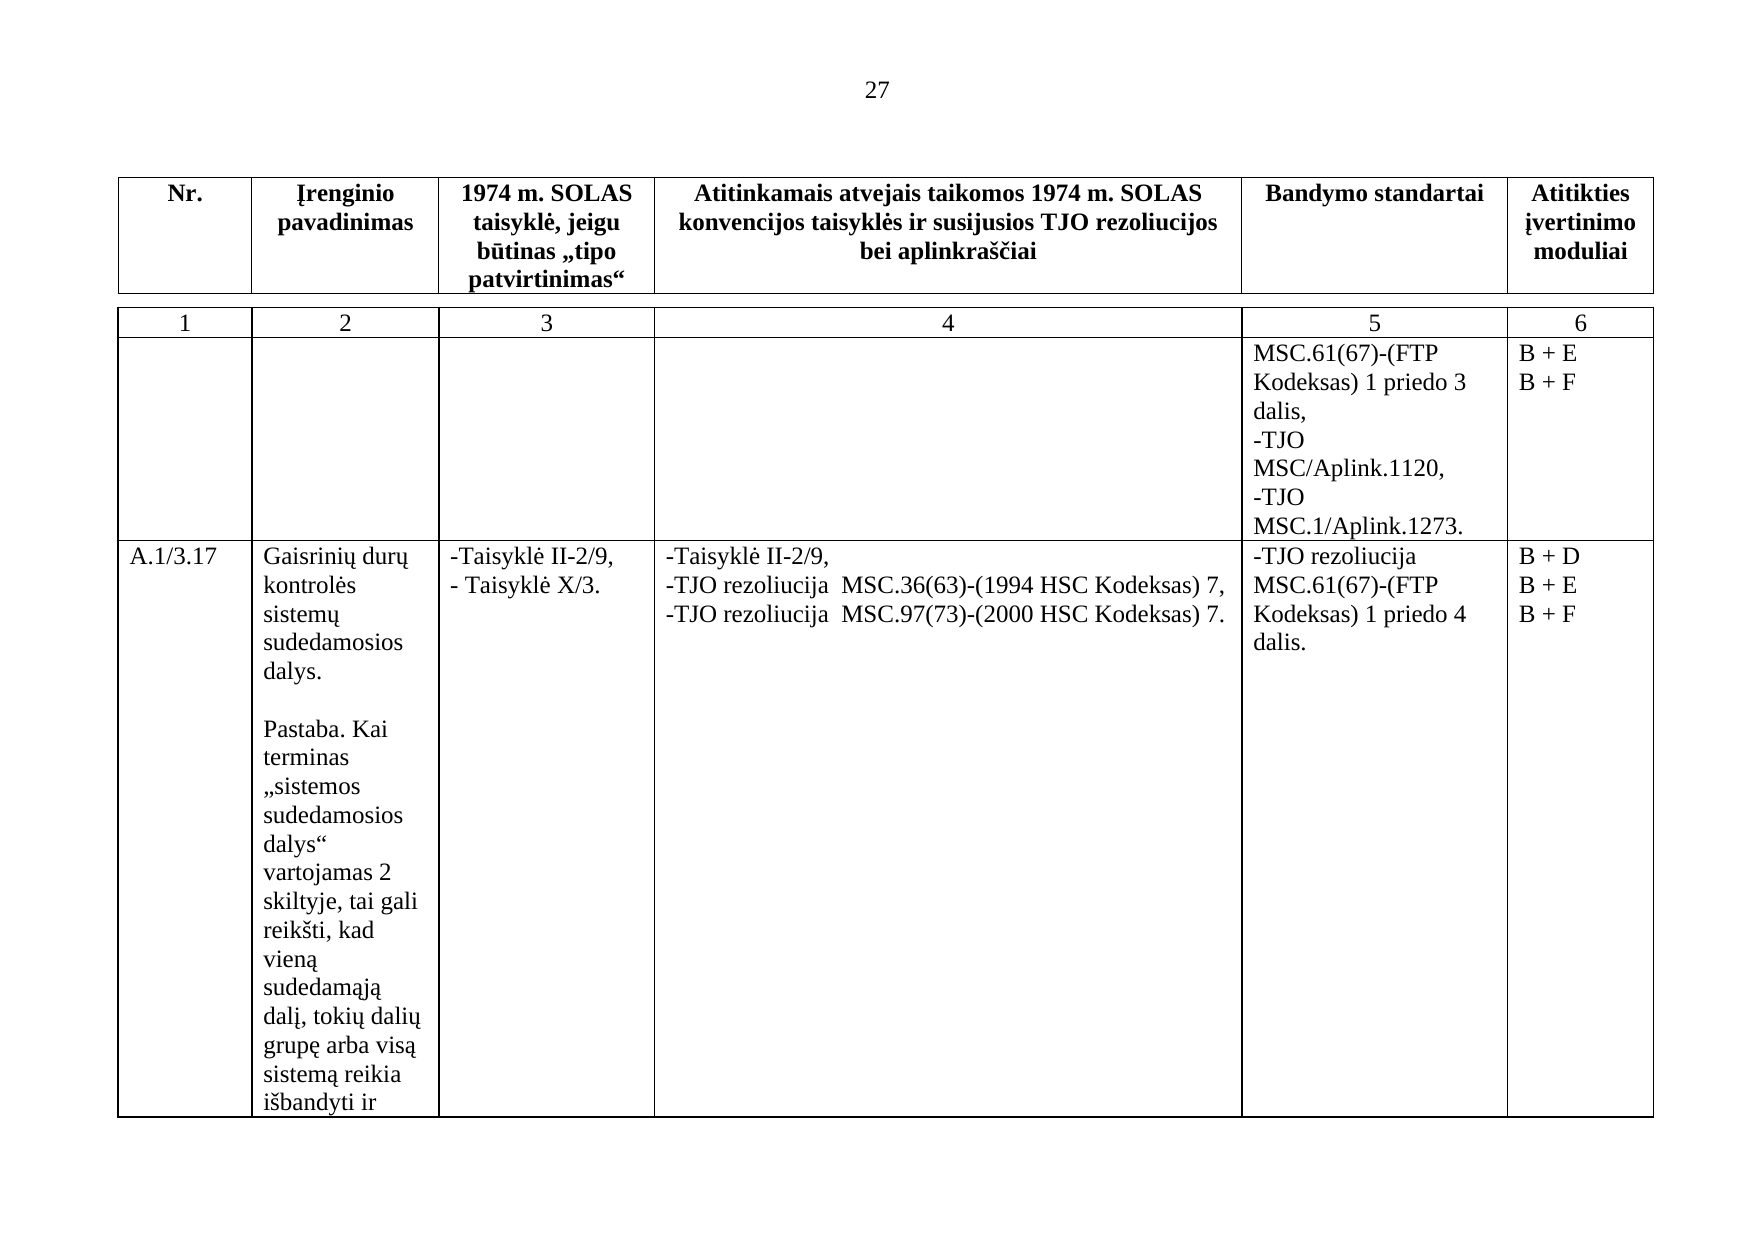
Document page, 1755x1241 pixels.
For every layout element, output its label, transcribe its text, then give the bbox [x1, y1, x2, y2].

table_cell A.1/3.17 [119, 541, 251, 1116]
table_cell B + E B + F [1508, 338, 1653, 540]
table_cell 4 [655, 308, 1241, 337]
table_cell [119, 338, 251, 540]
table_cell [118, 294, 252, 307]
table_cell [439, 294, 654, 307]
table_header Atitinkamais atvejais taikomos 1974 m. SOLAS konvencijos taisyklės ir susijusios TJO rezoliucijos bei aplinkraščiai [655, 178, 1241, 293]
table_cell [1508, 294, 1653, 307]
table_cell B + D B + E B + F [1508, 541, 1653, 1116]
table_cell 5 [1243, 308, 1507, 337]
table_cell Gaisrinių durų kontrolės sistemų sudedamosios dalys. Pastaba. Kai terminas „sistemos sudedamosios dalys“ vartojamas 2 skiltyje, tai gali reikšti, kad vieną sudedamąją dalį, tokių dalių grupę arba visą sistemą reikia išbandyti ir [253, 541, 438, 1116]
table_cell [1242, 294, 1507, 307]
table_cell [655, 338, 1241, 540]
table_cell -Taisyklė II-2/9, -TJO rezoliucija MSC.36(63)-(1994 HSC Kodeksas) 7, -TJO rezoliucija MSC.97(73)-(2000 HSC Kodeksas) 7. [655, 541, 1241, 1116]
table_header Nr. [119, 178, 251, 293]
table_cell -Taisyklė II-2/9, - Taisyklė X/3. [440, 541, 654, 1116]
table_cell -TJO rezoliucija MSC.61(67)-(FTP Kodeksas) 1 priedo 4 dalis. [1243, 541, 1507, 1116]
table_cell [253, 338, 438, 540]
table_cell MSC.61(67)-(FTP Kodeksas) 1 priedo 3 dalis, -TJO MSC/Aplink.1120, -TJO MSC.1/Aplink.1273. [1243, 338, 1507, 540]
table_header Atitikties įvertinimo moduliai [1508, 178, 1653, 293]
table_cell 1 [119, 308, 251, 337]
table_cell [440, 338, 654, 540]
table_header Bandymo standartai [1242, 178, 1507, 293]
table_header Įrenginio pavadinimas [252, 178, 438, 293]
table_cell 6 [1508, 308, 1653, 337]
table_cell 2 [253, 308, 438, 337]
table_cell [654, 294, 1242, 307]
table_header 1974 m. SOLAS taisyklė, jeigu būtinas „tipo patvirtinimas“ [439, 178, 654, 293]
table_cell 3 [440, 308, 654, 337]
table_cell [252, 294, 439, 307]
